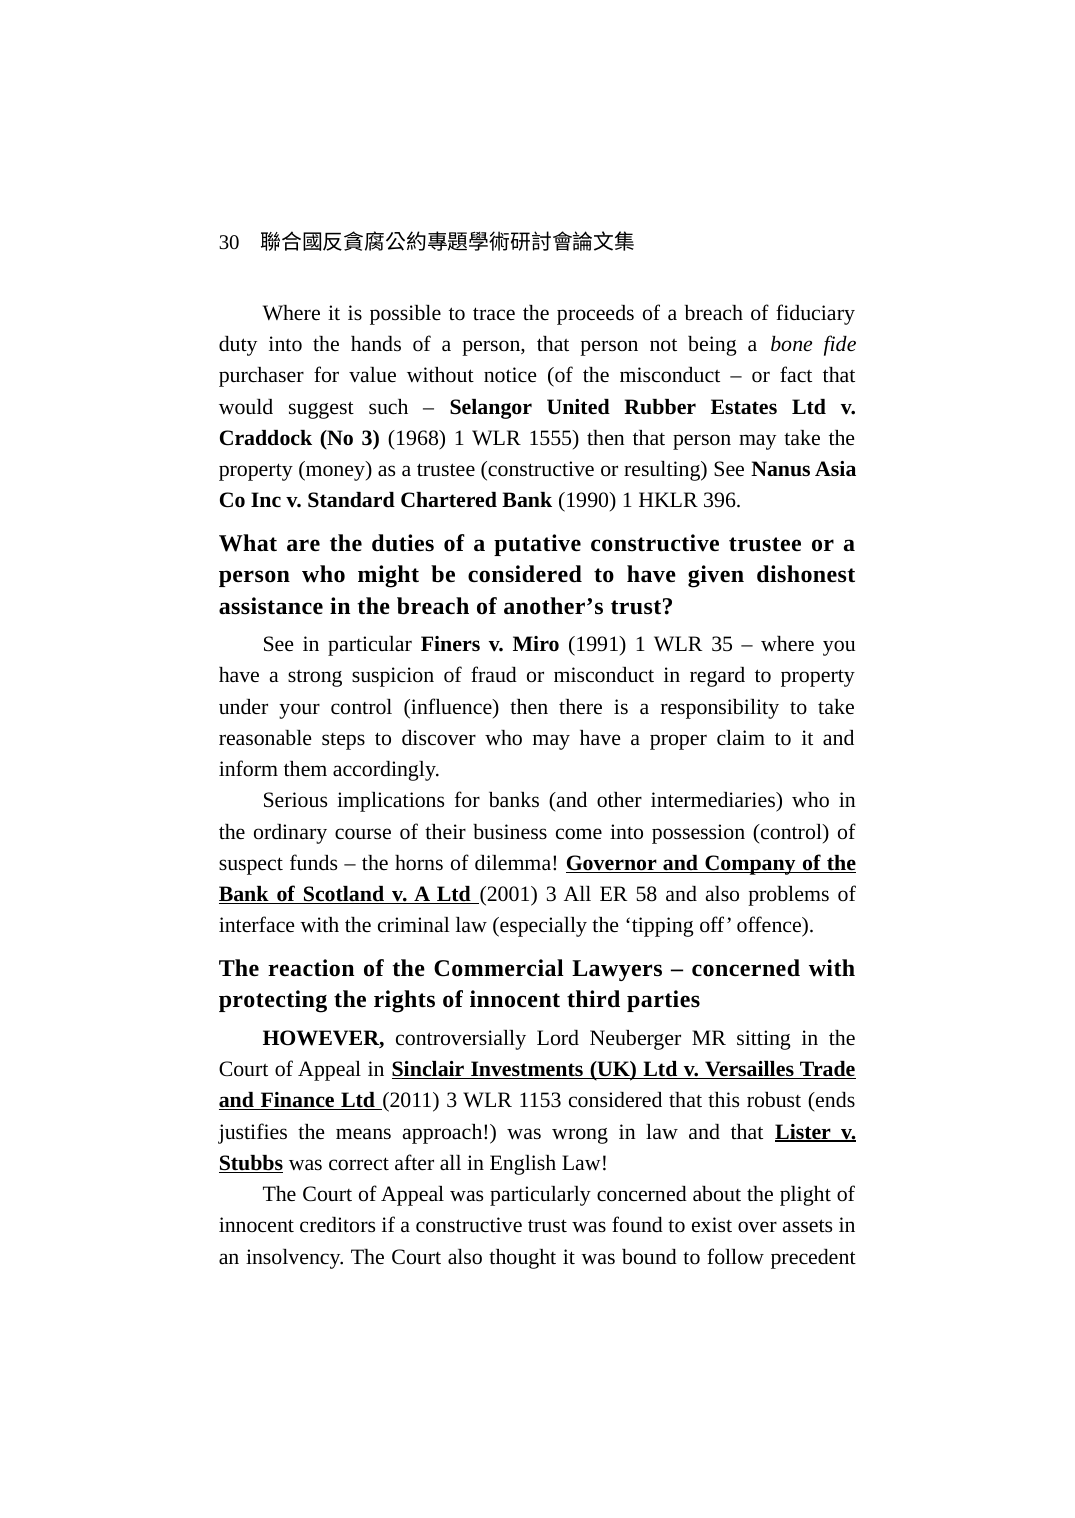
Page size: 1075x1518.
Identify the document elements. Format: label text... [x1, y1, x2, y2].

text What are the duties of a putative constructive trustee or a person who might be considered to have given dishonest assistance in the breach of another’s trust? [218, 527, 856, 620]
text The Court of Appeal was particularly concerned about the plight of innocent creditors if a constructive trust was found to exist over assets in an insolvency. The Court also thought it was bound to follow precedent [218, 1177, 856, 1270]
text The reaction of the Commercial Lawyers – concerned with protecting the rights of innocent third parties [218, 952, 856, 1014]
text HOWEVER, controversially Lord Neuberger MR sitting in the Court of Appeal in Sinclair Investments (UK) Ltd v. Versailles Trade and Finance Ltd (2011) 3 WLR 1153 considered that this robust (ends justifies the means approach!) was wrong in law and that Lister v. Stubbs was correct after all in English Law! [218, 1020, 856, 1177]
text See in particular Finers v. Miro (1991) 1 WLR 35 – where you have a strong suspicion of fraud or misconduct in regard to property under your control (influence) then there is a responsibility to take reasonable steps to discover who may have a proper claim to it and inform them accordingly. [218, 627, 856, 783]
text Serious implications for banks (and other intermediaries) who in the ordinary course of their business come into possession (control) of suspect funds – the horns of dilemma! Governor and Company of the Bank of Scotland v. A Ltd (2001) 3 All ER 58 and also problems of interface with the criminal law (especially the ‘tipping off’ offence). [218, 783, 856, 939]
text Where it is possible to trace the proceeds of a breach of fiduciary duty into the hands of a person, that person not being a bone fide purchaser for value without notice (of the misconduct – or fact that would suggest such – Selangor United Rubber Estates Ltd v. Craddock (No 3) (1968) 1 WLR 1555) then that person may take the property (money) as a trustee (constructive or resulting) See Nanus Asia Co Inc v. Standard Chartered Bank (1990) 1 HKLR 396. [218, 295, 856, 514]
